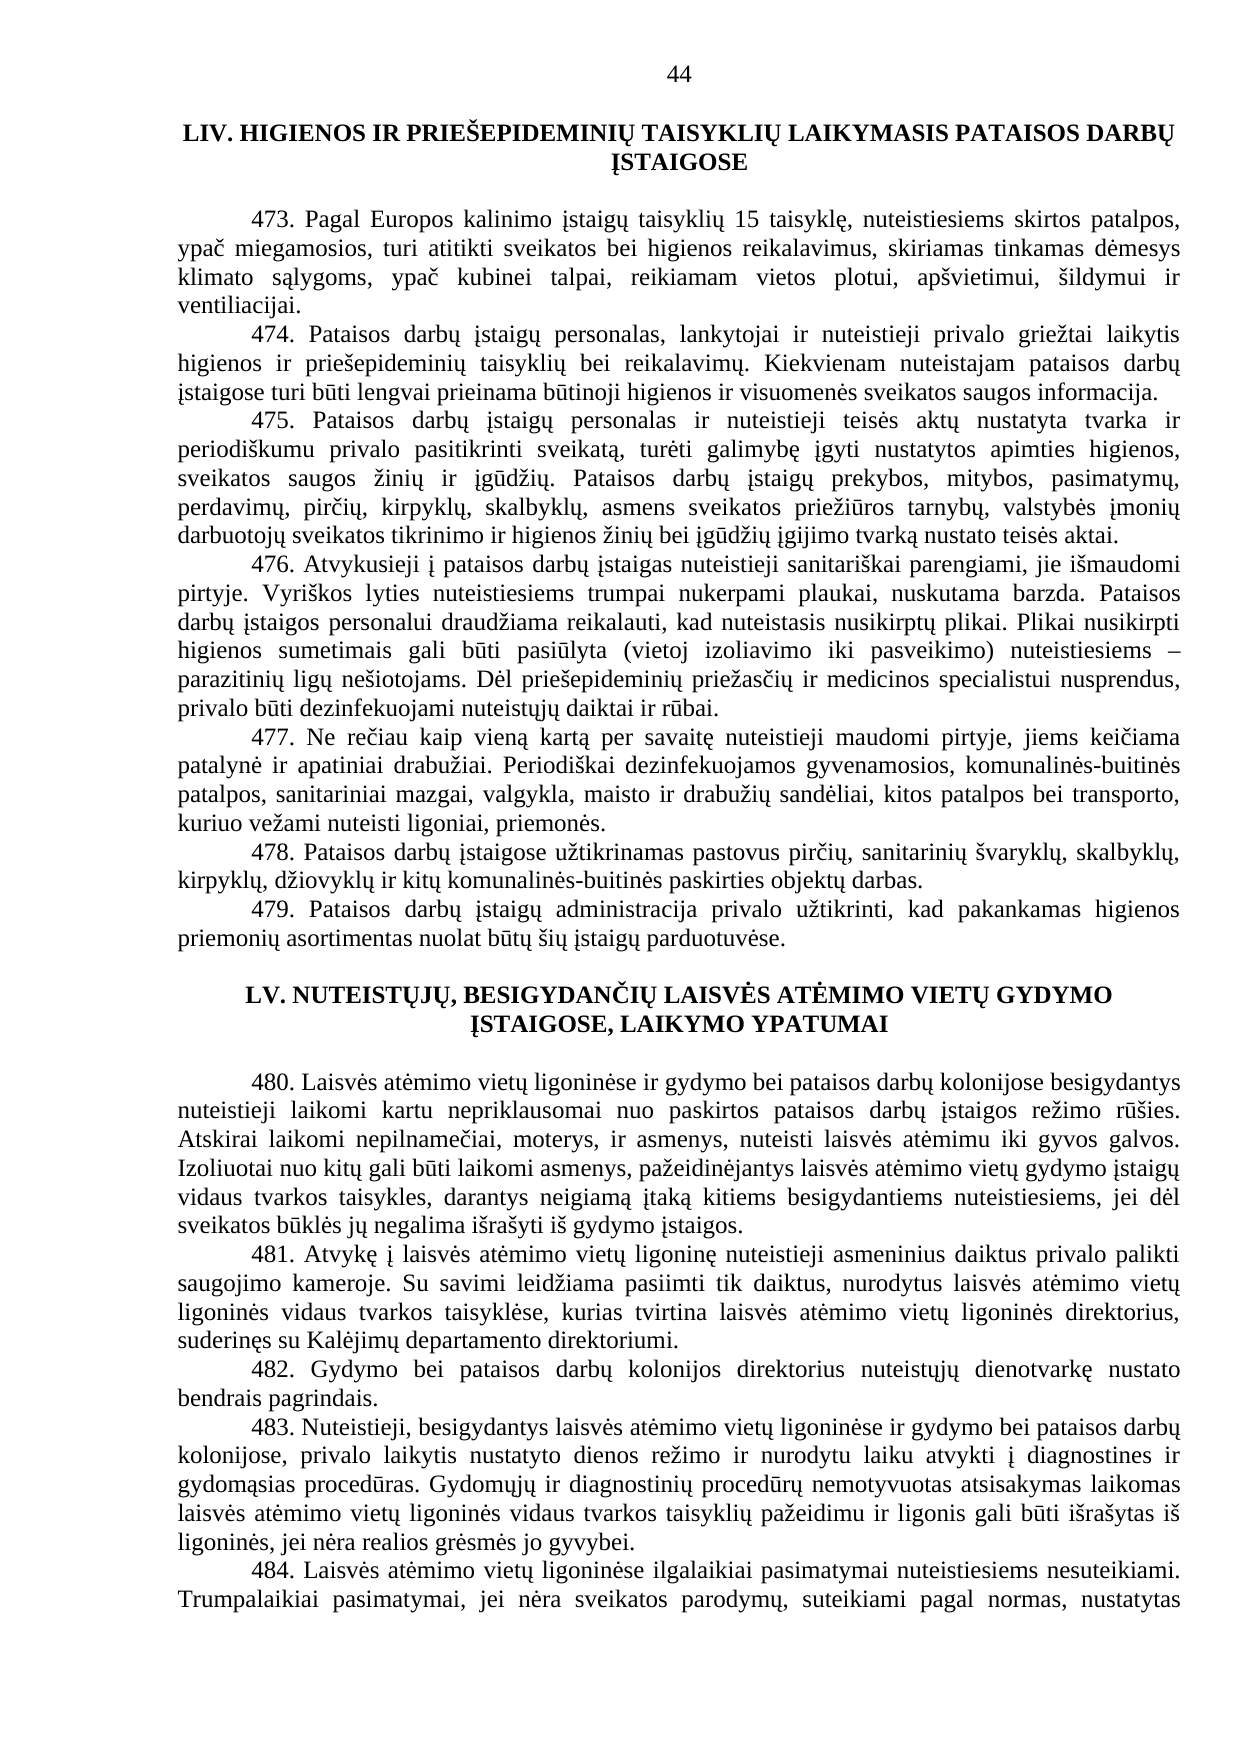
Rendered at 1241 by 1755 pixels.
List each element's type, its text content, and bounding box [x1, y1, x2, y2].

text 478. Pataisos darbų įstaigose užtikrinamas pastovus pirčių, sanitarinių švaryklų, skalbyklų, kirpyklų, džiovyklų ir kitų komunalinės-buitinės paskirties objektų darbas. [177, 837, 1181, 894]
text 484. Laisvės atėmimo vietų ligoninėse ilgalaikiai pasimatymai nuteistiesiems nesuteikiami. Trumpalaikiai pasimatymai, jei nėra sveikatos parodymų, suteikiami pagal normas, nustatytas [177, 1556, 1181, 1613]
text 473. Pagal Europos kalinimo įstaigų taisyklių 15 taisyklę, nuteistiesiems skirtos patalpos, ypač miegamosios, turi atitikti sveikatos bei higienos reikalavimus, skiriamas tinkamas dėmesys klimato sąlygoms, ypač kubinei talpai, reikiamam vietos plotui, apšvietimui, šildymui ir ventiliacijai. [177, 204, 1181, 319]
text 476. Atvykusieji į pataisos darbų įstaigas nuteistieji sanitariškai parengiami, jie išmaudomi pirtyje. Vyriškos lyties nuteistiesiems trumpai nukerpami plaukai, nuskutama barzda. Pataisos darbų įstaigos personalui draudžiama reikalauti, kad nuteistasis nusikirptų plikai. Plikai nusikirpti higienos sumetimais gali būti pasiūlyta (vietoj izoliavimo iki pasveikimo) nuteistiesiems – parazitinių ligų nešiotojams. Dėl priešepideminių priežasčių ir medicinos specialistui nusprendus, privalo būti dezinfekuojami nuteistųjų daiktai ir rūbai. [177, 549, 1181, 722]
text 481. Atvykę į laisvės atėmimo vietų ligoninę nuteistieji asmeninius daiktus privalo palikti saugojimo kameroje. Su savimi leidžiama pasiimti tik daiktus, nurodytus laisvės atėmimo vietų ligoninės vidaus tvarkos taisyklėse, kurias tvirtina laisvės atėmimo vietų ligoninės direktorius, suderinęs su Kalėjimų departamento direktoriumi. [177, 1239, 1181, 1354]
text 482. Gydymo bei pataisos darbų kolonijos direktorius nuteistųjų dienotvarkę nustato bendrais pagrindais. [177, 1354, 1181, 1412]
text 479. Pataisos darbų įstaigų administracija privalo užtikrinti, kad pakankamas higienos priemonių asortimentas nuolat būtų šių įstaigų parduotuvėse. [177, 894, 1181, 952]
text 477. Ne rečiau kaip vieną kartą per savaitę nuteistieji maudomi pirtyje, jiems keičiama patalynė ir apatiniai drabužiai. Periodiškai dezinfekuojamos gyvenamosios, komunalinės-buitinės patalpos, sanitariniai mazgai, valgykla, maisto ir drabužių sandėliai, kitos patalpos bei transporto, kuriuo vežami nuteisti ligoniai, priemonės. [177, 722, 1181, 837]
text LV. NUTEISTŲJŲ, BESIGYDANČIŲ LAISVĖS ATĖMIMO VIETŲ GYDYMO ĮSTAIGOSE, LAIKYMO YPATUMAI [177, 981, 1181, 1038]
text 480. Laisvės atėmimo vietų ligoninėse ir gydymo bei pataisos darbų kolonijose besigydantys nuteistieji laikomi kartu nepriklausomai nuo paskirtos pataisos darbų įstaigos režimo rūšies. Atskirai laikomi nepilnamečiai, moterys, ir asmenys, nuteisti laisvės atėmimu iki gyvos galvos. Izoliuotai nuo kitų gali būti laikomi asmenys, pažeidinėjantys laisvės atėmimo vietų gydymo įstaigų vidaus tvarkos taisykles, darantys neigiamą įtaką kitiems besigydantiems nuteistiesiems, jei dėl sveikatos būklės jų negalima išrašyti iš gydymo įstaigos. [177, 1067, 1181, 1239]
text 475. Pataisos darbų įstaigų personalas ir nuteistieji teisės aktų nustatyta tvarka ir periodiškumu privalo pasitikrinti sveikatą, turėti galimybę įgyti nustatytos apimties higienos, sveikatos saugos žinių ir įgūdžių. Pataisos darbų įstaigų prekybos, mitybos, pasimatymų, perdavimų, pirčių, kirpyklų, skalbyklų, asmens sveikatos priežiūros tarnybų, valstybės įmonių darbuotojų sveikatos tikrinimo ir higienos žinių bei įgūdžių įgijimo tvarką nustato teisės aktai. [177, 406, 1181, 549]
text LIV. HIGIENOS IR PRIEŠEPIDEMINIŲ TAISYKLIŲ LAIKYMASIS PATAISOS DARBŲ ĮSTAIGOSE [177, 118, 1181, 176]
text 474. Pataisos darbų įstaigų personalas, lankytojai ir nuteistieji privalo griežtai laikytis higienos ir priešepideminių taisyklių bei reikalavimų. Kiekvienam nuteistajam pataisos darbų įstaigose turi būti lengvai prieinama būtinoji higienos ir visuomenės sveikatos saugos informacija. [177, 319, 1181, 406]
text 483. Nuteistieji, besigydantys laisvės atėmimo vietų ligoninėse ir gydymo bei pataisos darbų kolonijose, privalo laikytis nustatyto dienos režimo ir nurodytu laiku atvykti į diagnostines ir gydomąsias procedūras. Gydomųjų ir diagnostinių procedūrų nemotyvuotas atsisakymas laikomas laisvės atėmimo vietų ligoninės vidaus tvarkos taisyklių pažeidimu ir ligonis gali būti išrašytas iš ligoninės, jei nėra realios grėsmės jo gyvybei. [177, 1412, 1181, 1556]
